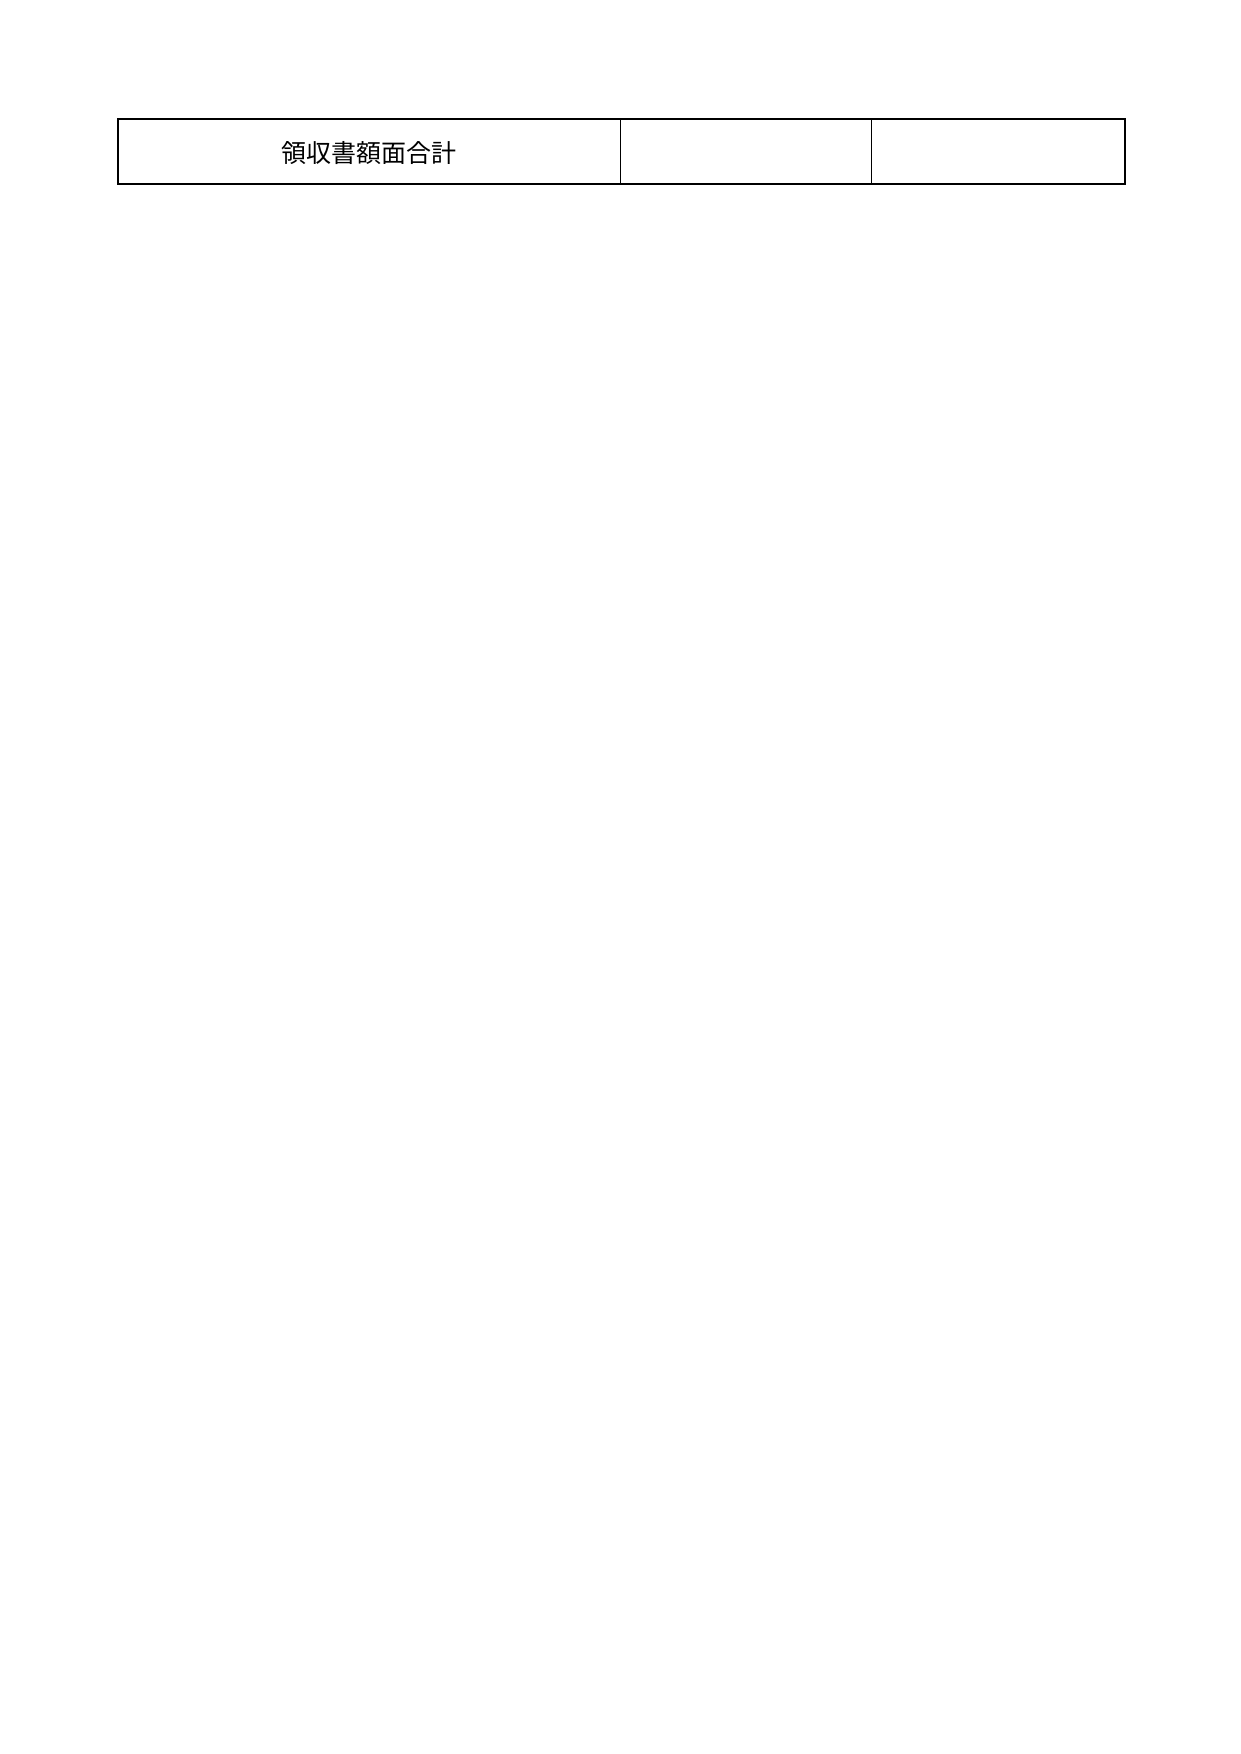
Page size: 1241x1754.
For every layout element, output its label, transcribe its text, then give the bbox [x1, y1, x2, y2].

table_cell [621, 120, 871, 183]
table_cell 領収書額面合計 [119, 120, 620, 183]
table_cell [872, 120, 1124, 183]
